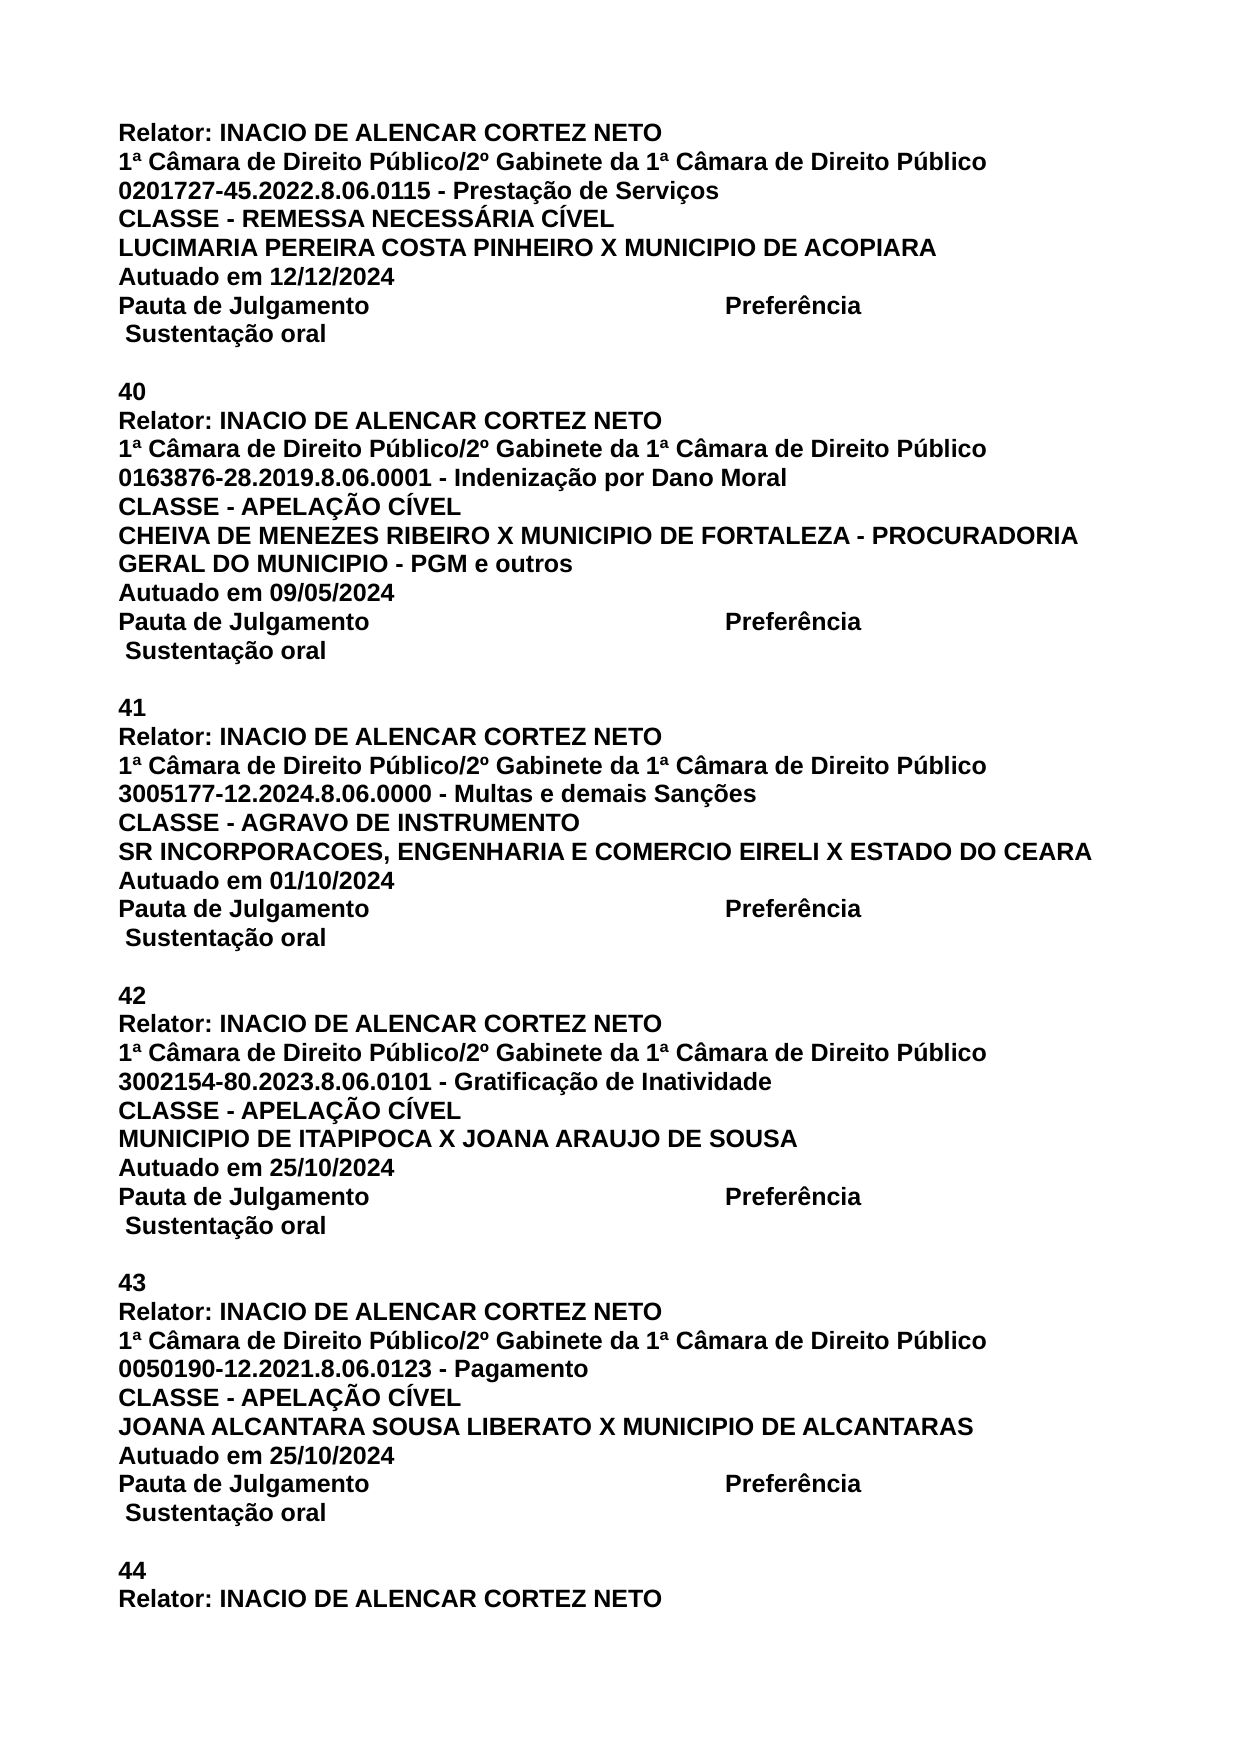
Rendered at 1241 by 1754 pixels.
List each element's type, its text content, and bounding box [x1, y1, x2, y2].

text Pauta de Julgamento Preferência [118, 894, 1122, 923]
text Autuado em 25/10/2024 [118, 1153, 1122, 1182]
text 3005177-12.2024.8.06.0000 - Multas e demais Sanções [118, 779, 1122, 808]
text Autuado em 01/10/2024 [118, 866, 1122, 894]
text MUNICIPIO DE ITAPIPOCA X JOANA ARAUJO DE SOUSA [118, 1124, 1122, 1153]
text 0163876-28.2019.8.06.0001 - Indenização por Dano Moral [118, 463, 1122, 492]
text Autuado em 25/10/2024 [118, 1441, 1122, 1469]
text CLASSE - APELAÇÃO CÍVEL [118, 492, 1122, 521]
text Sustentação oral [118, 923, 1122, 952]
text LUCIMARIA PEREIRA COSTA PINHEIRO X MUNICIPIO DE ACOPIARA [118, 233, 1122, 262]
text Relator: INACIO DE ALENCAR CORTEZ NETO [118, 406, 1122, 434]
text 1ª Câmara de Direito Público/2º Gabinete da 1ª Câmara de Direito Público [118, 751, 1122, 779]
text CLASSE - APELAÇÃO CÍVEL [118, 1383, 1122, 1412]
text SR INCORPORACOES, ENGENHARIA E COMERCIO EIRELI X ESTADO DO CEARA [118, 837, 1122, 866]
text Sustentação oral [118, 1498, 1122, 1527]
text 1ª Câmara de Direito Público/2º Gabinete da 1ª Câmara de Direito Público [118, 1326, 1122, 1354]
text 1ª Câmara de Direito Público/2º Gabinete da 1ª Câmara de Direito Público [118, 147, 1122, 176]
text 41 [118, 693, 1122, 722]
text Relator: INACIO DE ALENCAR CORTEZ NETO [118, 1009, 1122, 1038]
text Sustentação oral [118, 1211, 1122, 1239]
text 40 [118, 377, 1122, 406]
text 44 [118, 1556, 1122, 1584]
text CLASSE - AGRAVO DE INSTRUMENTO [118, 808, 1122, 837]
text 42 [118, 981, 1122, 1009]
text Relator: INACIO DE ALENCAR CORTEZ NETO [118, 1297, 1122, 1326]
text Relator: INACIO DE ALENCAR CORTEZ NETO [118, 1584, 1122, 1613]
text Pauta de Julgamento Preferência [118, 1469, 1122, 1498]
text 43 [118, 1268, 1122, 1297]
text Relator: INACIO DE ALENCAR CORTEZ NETO [118, 118, 1122, 147]
text CLASSE - APELAÇÃO CÍVEL [118, 1096, 1122, 1124]
text Pauta de Julgamento Preferência [118, 1182, 1122, 1211]
text Sustentação oral [118, 636, 1122, 664]
text 1ª Câmara de Direito Público/2º Gabinete da 1ª Câmara de Direito Público [118, 1038, 1122, 1067]
text Pauta de Julgamento Preferência [118, 291, 1122, 319]
text Autuado em 12/12/2024 [118, 262, 1122, 291]
text Pauta de Julgamento Preferência [118, 607, 1122, 636]
text 3002154-80.2023.8.06.0101 - Gratificação de Inatividade [118, 1067, 1122, 1096]
text JOANA ALCANTARA SOUSA LIBERATO X MUNICIPIO DE ALCANTARAS [118, 1412, 1122, 1441]
text 1ª Câmara de Direito Público/2º Gabinete da 1ª Câmara de Direito Público [118, 434, 1122, 463]
text CHEIVA DE MENEZES RIBEIRO X MUNICIPIO DE FORTALEZA - PROCURADORIA GERAL DO MUNICIPIO - PGM e outros [118, 521, 1122, 578]
text CLASSE - REMESSA NECESSÁRIA CÍVEL [118, 204, 1122, 233]
text 0201727-45.2022.8.06.0115 - Prestação de Serviços [118, 176, 1122, 204]
text Autuado em 09/05/2024 [118, 578, 1122, 607]
text 0050190-12.2021.8.06.0123 - Pagamento [118, 1354, 1122, 1383]
text Sustentação oral [118, 319, 1122, 348]
text Relator: INACIO DE ALENCAR CORTEZ NETO [118, 722, 1122, 751]
